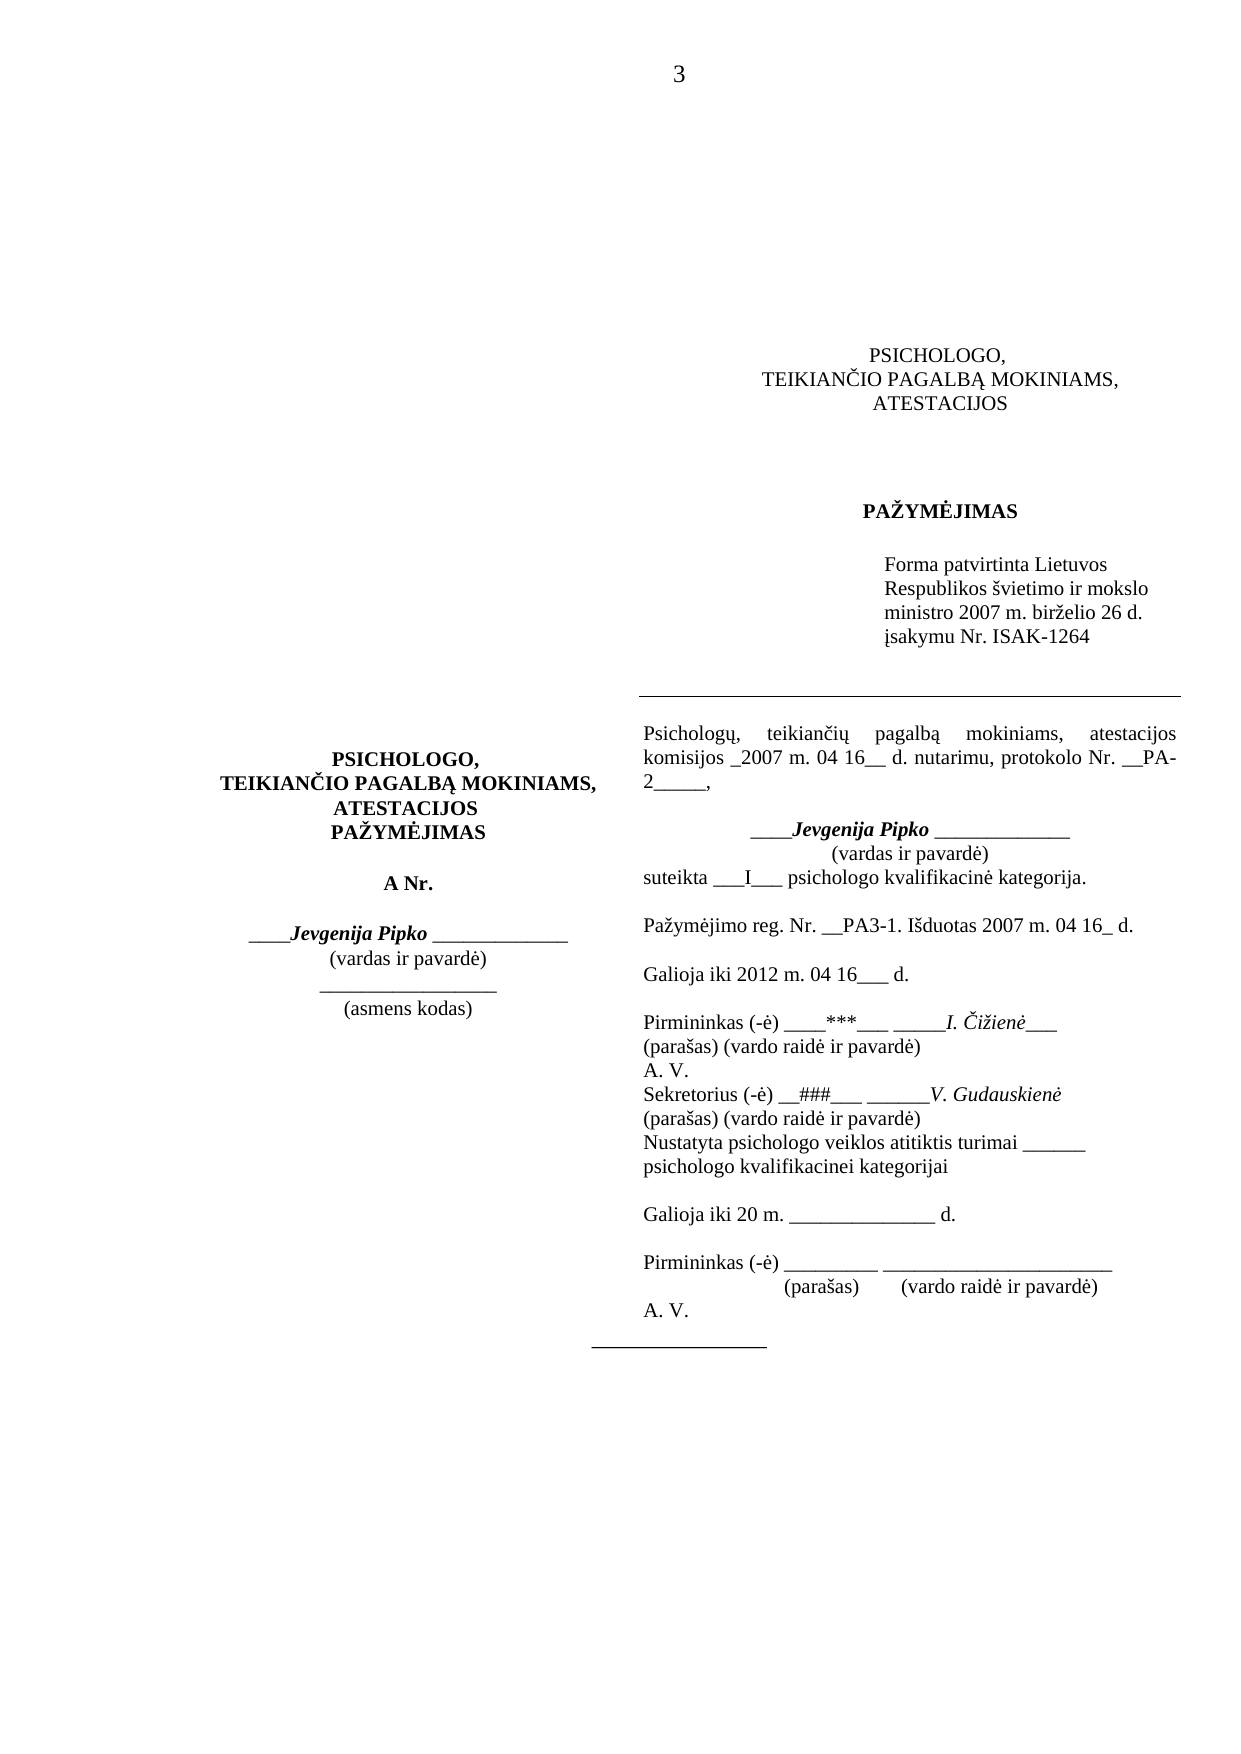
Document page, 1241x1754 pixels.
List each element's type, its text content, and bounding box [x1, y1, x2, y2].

table_cell [880, 648, 884, 672]
table_cell (vardas ir pavardė) [177, 945, 639, 970]
table_cell _________________ [177, 970, 639, 995]
table_cell [177, 343, 699, 415]
table_cell [177, 696, 639, 721]
table_cell (asmens kodas) [177, 995, 639, 1020]
table_cell [876, 648, 880, 672]
table_cell ATESTACIJOS PAŽYMĖJIMAS [177, 795, 639, 844]
table_cell [880, 672, 884, 696]
table_cell [177, 415, 699, 499]
table_cell [876, 672, 880, 696]
table_cell PSICHOLOGO, TEIKIANČIO PAGALBĄ MOKINIAMS, [177, 746, 639, 795]
table_cell [1177, 648, 1181, 672]
table_cell [695, 499, 699, 523]
table_cell [177, 672, 181, 696]
table_cell [699, 177, 1181, 343]
table_cell ____Jevgenija Pipko _____________ [177, 920, 639, 945]
table_cell [177, 844, 639, 869]
table_cell [177, 1020, 639, 1322]
table_cell [699, 415, 1181, 499]
text ______________ [177, 1322, 1181, 1351]
table_cell [177, 721, 639, 746]
table_cell [1177, 672, 1181, 696]
table_cell [177, 648, 181, 672]
table_cell A Nr. [177, 870, 639, 894]
table_cell [177, 895, 639, 920]
table_cell [177, 177, 699, 343]
table_cell [177, 499, 181, 523]
table_header [177, 551, 880, 648]
